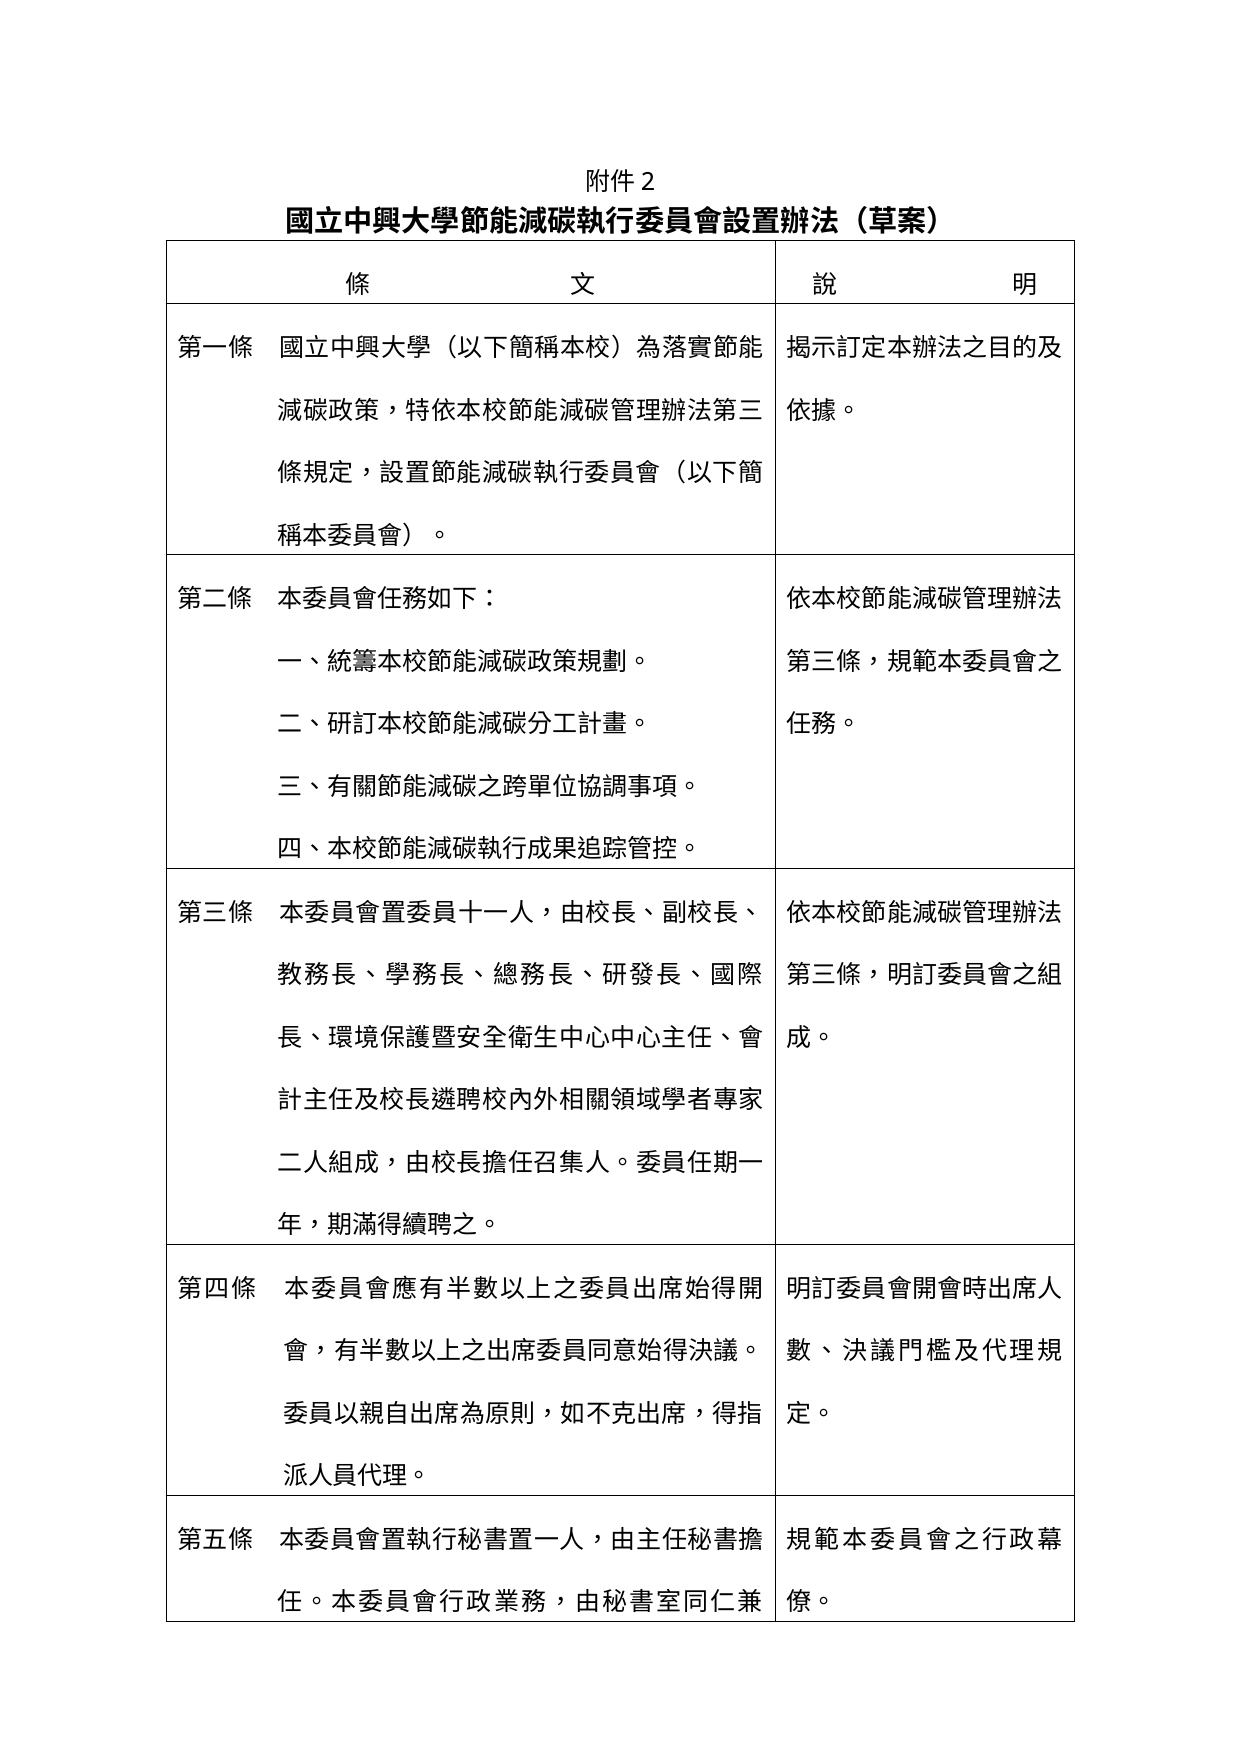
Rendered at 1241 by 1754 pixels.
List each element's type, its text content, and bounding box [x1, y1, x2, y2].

table_cell 第一條 國立中興大學（以下簡稱本校）為落實節能減碳政策，特依本校節能減碳管理辦法第三條規定，設置節能減碳執行委員會（以下簡稱本委員會）。 [167, 304, 775, 554]
table_cell 規範本委員會之行政幕僚。 [776, 1496, 1074, 1621]
table_cell 依本校節能減碳管理辦法第三條，明訂委員會之組成。 [776, 869, 1074, 1244]
table_cell 揭示訂定本辦法之目的及依據。 [776, 304, 1074, 554]
table_cell 第二條 本委員會任務如下： 一、統籌本校節能減碳政策規劃。 二、研訂本校節能減碳分工計畫。 三、有關節能減碳之跨單位協調事項。 四、本校節能減碳執行成果追踪管控。 [167, 555, 775, 868]
table_cell 第四條 本委員會應有半數以上之委員出席始得開會，有半數以上之出席委員同意始得決議。委員以親自出席為原則，如不克出席，得指派人員代理。 [167, 1245, 775, 1495]
table_header 條 文 [167, 241, 775, 303]
table_cell 依本校節能減碳管理辦法第三條，規範本委員會之任務。 [776, 555, 1074, 868]
table_cell 第三條 本委員會置委員十一人，由校長、副校長、教務長、學務長、總務長、研發長、國際長、環境保護暨安全衛生中心中心主任、會計主任及校長遴聘校內外相關領域學者專家二人組成，由校長擔任召集人。委員任期一年，期滿得續聘之。 [167, 869, 775, 1244]
text 附件2 [118, 161, 1122, 197]
table_header 說 明 [776, 241, 1074, 303]
table_cell 第五條 本委員會置執行秘書置一人，由主任秘書擔任。本委員會行政業務，由秘書室同仁兼 [167, 1496, 775, 1621]
text 國立中興大學節能減碳執行委員會設置辦法（草案） [118, 197, 1122, 239]
table_cell 明訂委員會開會時出席人數、決議門檻及代理規定。 [776, 1245, 1074, 1495]
